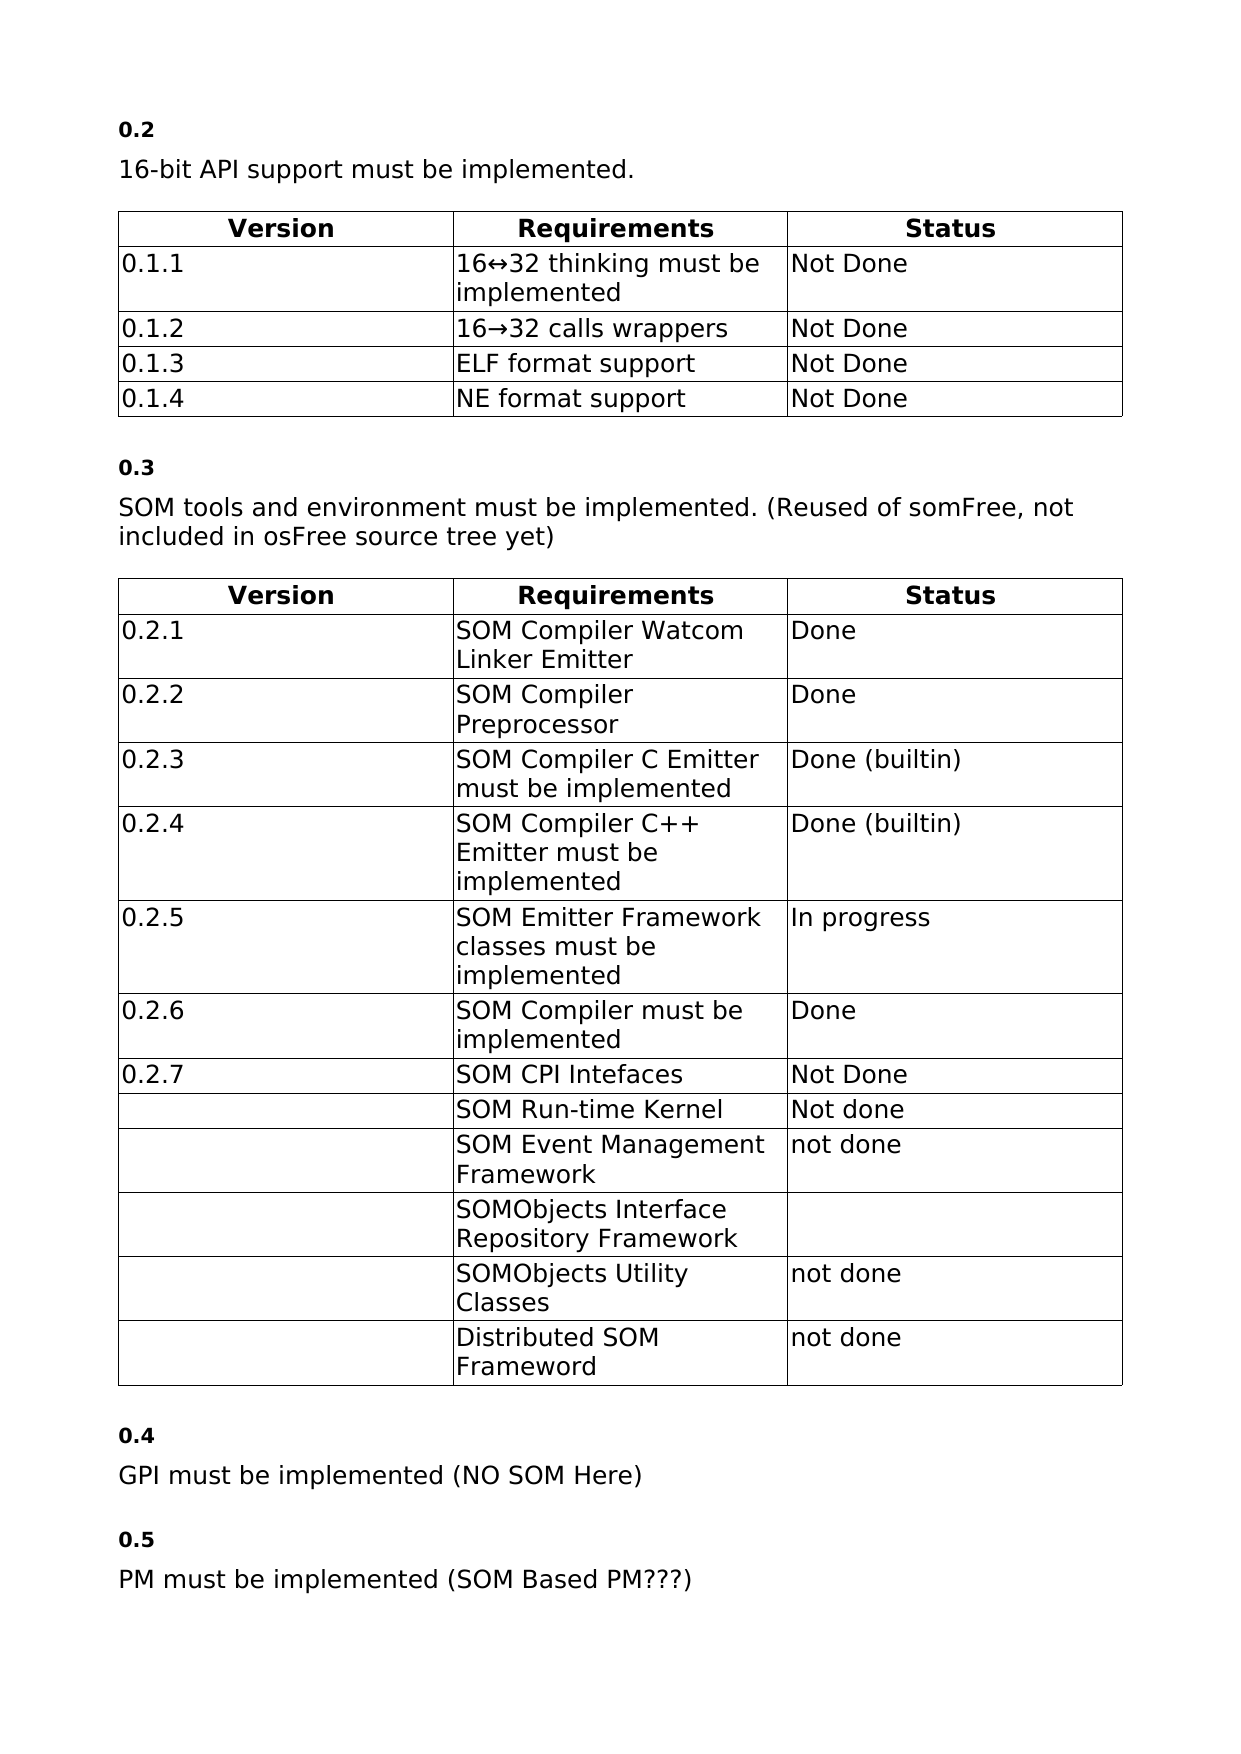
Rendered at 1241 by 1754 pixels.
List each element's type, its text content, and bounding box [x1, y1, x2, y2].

subtitle 0.3 [118, 456, 1122, 480]
table_cell Distributed SOM Frameword [454, 1321, 787, 1385]
table_cell NE format support [454, 382, 787, 416]
table_cell Not Done [788, 247, 1122, 311]
table_cell SOM Emitter Framework classes must be implemented [454, 901, 787, 993]
table_cell Not Done [788, 382, 1122, 416]
table_cell Done [788, 615, 1122, 678]
table_cell [788, 1193, 1122, 1256]
subtitle 0.2 [118, 118, 1122, 142]
table_cell SOMObjects Interface Repository Framework [454, 1193, 787, 1256]
table_cell not done [788, 1129, 1122, 1192]
table_cell 0.2.4 [119, 807, 453, 900]
table_cell Not Done [788, 347, 1122, 381]
table_cell 16→32 calls wrappers [454, 312, 787, 346]
table_cell SOM CPI Intefaces [454, 1059, 787, 1092]
table_cell 0.1.1 [119, 247, 453, 311]
table_cell [119, 1257, 453, 1320]
table_cell ELF format support [454, 347, 787, 381]
table_cell 0.2.2 [119, 679, 453, 742]
table_cell SOM Event Management Framework [454, 1129, 787, 1192]
table_cell SOMObjects Utility Classes [454, 1257, 787, 1320]
table_cell Done [788, 994, 1122, 1057]
table_cell SOM Compiler Watcom Linker Emitter [454, 615, 787, 678]
table_header Requirements [454, 579, 787, 613]
table_cell not done [788, 1257, 1122, 1320]
table_cell SOM Compiler C Emitter must be implemented [454, 743, 787, 806]
table_cell 0.1.3 [119, 347, 453, 381]
table_cell 0.2.6 [119, 994, 453, 1057]
table_cell Not Done [788, 1059, 1122, 1092]
subtitle 0.5 [118, 1528, 1122, 1552]
table_cell SOM Compiler Preprocessor [454, 679, 787, 742]
table_cell SOM Run-time Kernel [454, 1094, 787, 1128]
table_cell Not Done [788, 312, 1122, 346]
table_cell 0.2.5 [119, 901, 453, 993]
table_cell not done [788, 1321, 1122, 1385]
table_cell 0.2.7 [119, 1059, 453, 1092]
table_cell SOM Compiler C++ Emitter must be implemented [454, 807, 787, 900]
table_cell 0.1.2 [119, 312, 453, 346]
table_cell 0.1.4 [119, 382, 453, 416]
text 16-bit API support must be implemented. [118, 155, 1122, 184]
table_header Status [788, 579, 1122, 613]
table_cell Done (builtin) [788, 807, 1122, 900]
table_cell Done (builtin) [788, 743, 1122, 806]
table_header Version [119, 212, 453, 246]
table_header Status [788, 212, 1122, 246]
table_cell [119, 1094, 453, 1128]
table_cell [119, 1321, 453, 1385]
table_cell Not done [788, 1094, 1122, 1128]
table_header Requirements [454, 212, 787, 246]
table_header Version [119, 579, 453, 613]
table_cell SOM Compiler must be implemented [454, 994, 787, 1057]
table_cell [119, 1129, 453, 1192]
text GPI must be implemented (NO SOM Here) [118, 1461, 1122, 1491]
text SOM tools and environment must be implemented. (Reused of somFree, not included in osFree source tree yet) [118, 493, 1122, 551]
table_cell 16↔32 thinking must be implemented [454, 247, 787, 311]
table_cell In progress [788, 901, 1122, 993]
text PM must be implemented (SOM Based PM???) [118, 1565, 1122, 1594]
table_cell 0.2.1 [119, 615, 453, 678]
table_cell Done [788, 679, 1122, 742]
subtitle 0.4 [118, 1424, 1122, 1449]
table_cell [119, 1193, 453, 1256]
table_cell 0.2.3 [119, 743, 453, 806]
